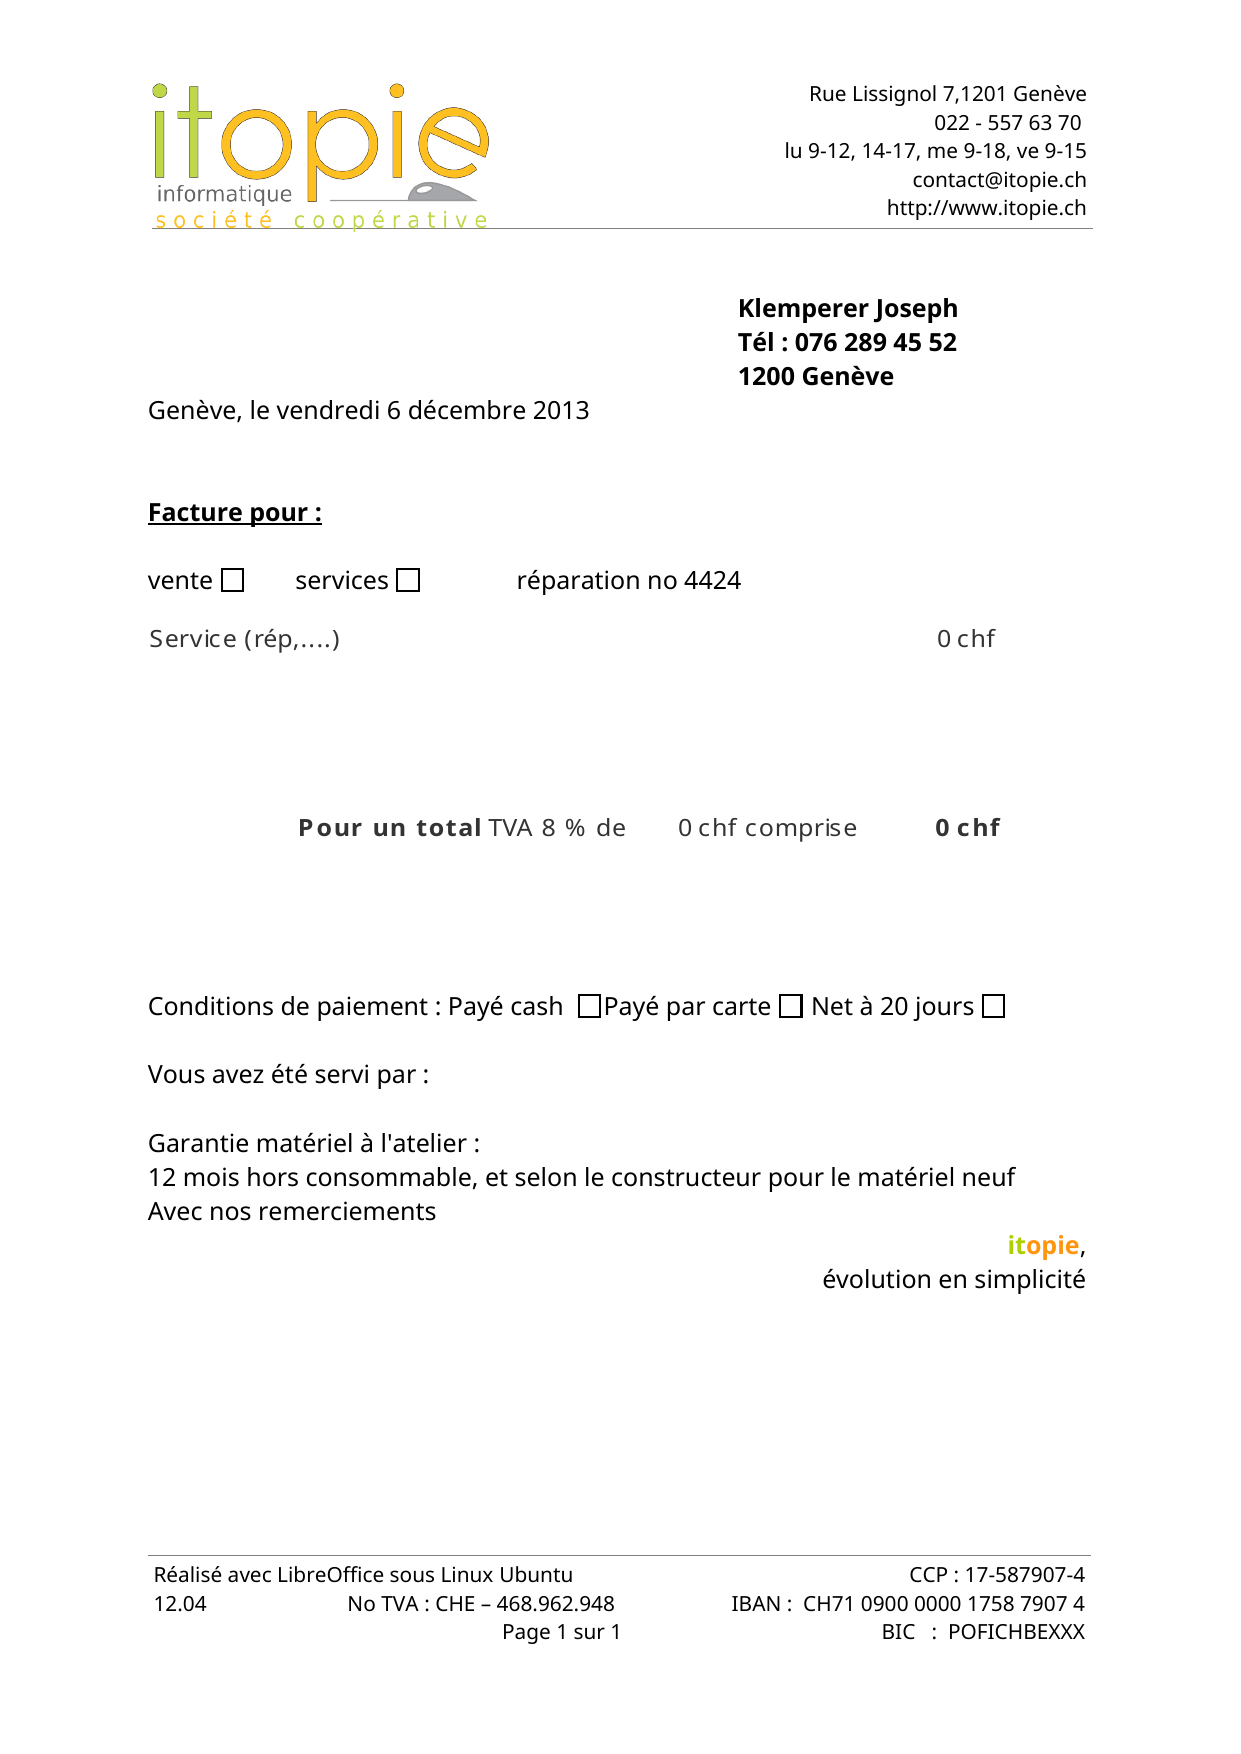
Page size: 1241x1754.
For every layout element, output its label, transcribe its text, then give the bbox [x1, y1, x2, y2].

text 12 mois hors consommable, et selon le constructeur pour le matériel neuf [148, 1159, 1093, 1193]
text itopie, [148, 1227, 1093, 1262]
text Klemperer Joseph [148, 290, 1093, 324]
text Avec nos remerciements [148, 1193, 1093, 1227]
picture [138, 72, 500, 244]
text Genève, le vendredi 6 décembre 2013 [148, 392, 1093, 427]
text Garantie matériel à l'atelier : [148, 1125, 1093, 1159]
text Facture pour : [148, 495, 1093, 529]
text Conditions de paiement : Payé cash Payé par carte Net à 20 jours [148, 989, 1093, 1023]
text vente services réparation no 4424 [148, 563, 1093, 597]
text 1200 Genève [148, 358, 1093, 392]
text évolution en simplicité [148, 1262, 1093, 1296]
text Vous avez été servi par : [148, 1057, 1093, 1091]
text Tél : 076 289 45 52 [148, 324, 1093, 358]
